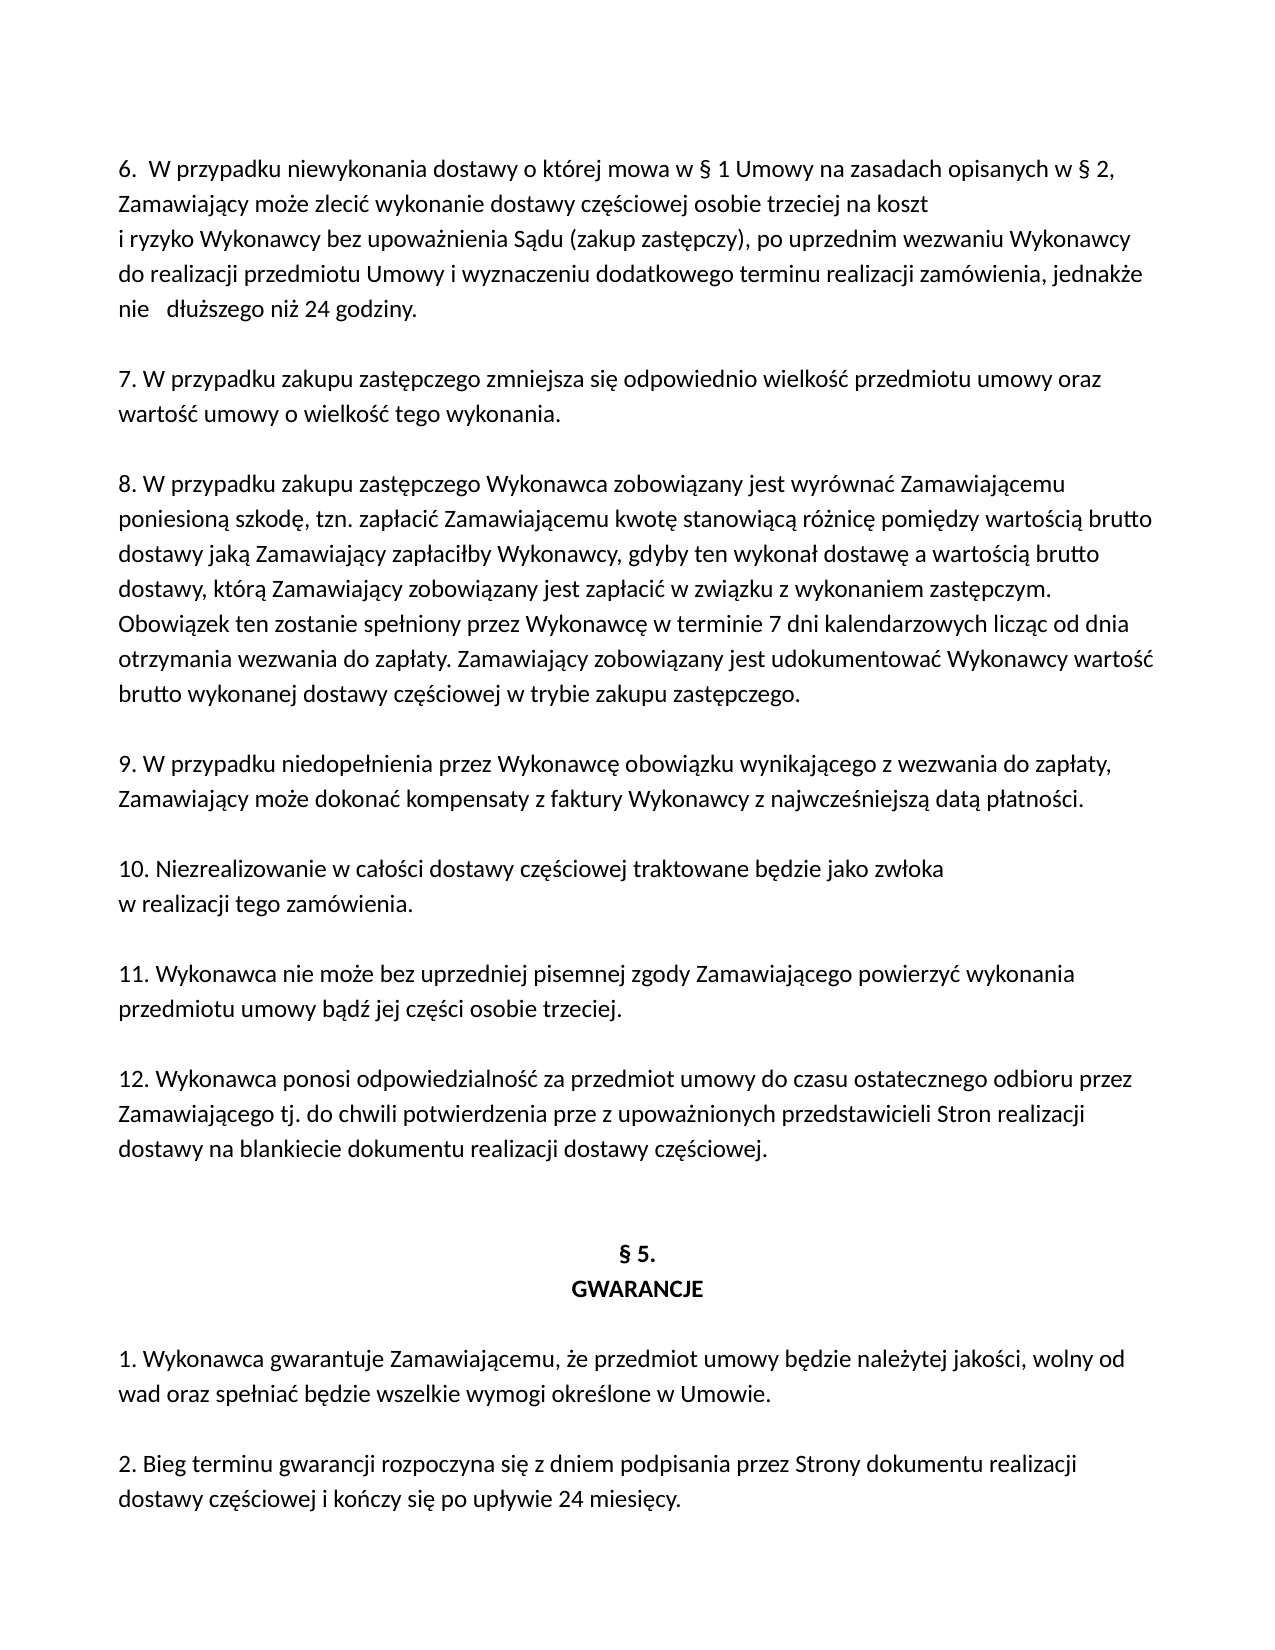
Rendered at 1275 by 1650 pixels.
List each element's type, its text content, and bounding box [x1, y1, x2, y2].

text 8. W przypadku zakupu zastępczego Wykonawca zobowiązany jest wyrównać Zamawiającemu poniesioną szkodę, tzn. zapłacić Zamawiającemu kwotę stanowiącą różnicę pomiędzy wartością brutto dostawy jaką Zamawiający zapłaciłby Wykonawcy, gdyby ten wykonał dostawę a wartością brutto dostawy, którą Zamawiający zobowiązany jest zapłacić w związku z wykonaniem zastępczym. Obowiązek ten zostanie spełniony przez Wykonawcę w terminie 7 dni kalendarzowych licząc od dnia otrzymania wezwania do zapłaty. Zamawiający zobowiązany jest udokumentować Wykonawcy wartość brutto wykonanej dostawy częściowej w trybie zakupu zastępczego. [118, 468, 1157, 709]
text § 5. [118, 1238, 1157, 1269]
text 6. W przypadku niewykonania dostawy o której mowa w § 1 Umowy na zasadach opisanych w § 2, Zamawiający może zlecić wykonanie dostawy częściowej osobie trzeciej na koszt i ryzyko Wykonawcy bez upoważnienia Sądu (zakup zastępczy), po uprzednim wezwaniu Wykonawcy do realizacji przedmiotu Umowy i wyznaczeniu dodatkowego terminu realizacji zamówienia, jednakże nie dłuższego niż 24 godziny. [118, 153, 1157, 324]
text 11. Wykonawca nie może bez uprzedniej pisemnej zgody Zamawiającego powierzyć wykonania przedmiotu umowy bądź jej części osobie trzeciej. [118, 958, 1157, 1024]
text 10. Niezrealizowanie w całości dostawy częściowej traktowane będzie jako zwłoka w realizacji tego zamówienia. [118, 853, 1157, 919]
text 1. Wykonawca gwarantuje Zamawiającemu, że przedmiot umowy będzie należytej jakości, wolny od wad oraz spełniać będzie wszelkie wymogi określone w Umowie. [118, 1343, 1157, 1409]
text 7. W przypadku zakupu zastępczego zmniejsza się odpowiednio wielkość przedmiotu umowy oraz wartość umowy o wielkość tego wykonania. [118, 363, 1157, 429]
text 12. Wykonawca ponosi odpowiedzialność za przedmiot umowy do czasu ostatecznego odbioru przez Zamawiającego tj. do chwili potwierdzenia prze z upoważnionych przedstawicieli Stron realizacji dostawy na blankiecie dokumentu realizacji dostawy częściowej. [118, 1063, 1157, 1164]
text 2. Bieg terminu gwarancji rozpoczyna się z dniem podpisania przez Strony dokumentu realizacji dostawy częściowej i kończy się po upływie 24 miesięcy. [118, 1448, 1157, 1514]
text GWARANCJE [118, 1273, 1157, 1304]
text 9. W przypadku niedopełnienia przez Wykonawcę obowiązku wynikającego z wezwania do zapłaty, Zamawiający może dokonać kompensaty z faktury Wykonawcy z najwcześniejszą datą płatności. [118, 748, 1157, 814]
